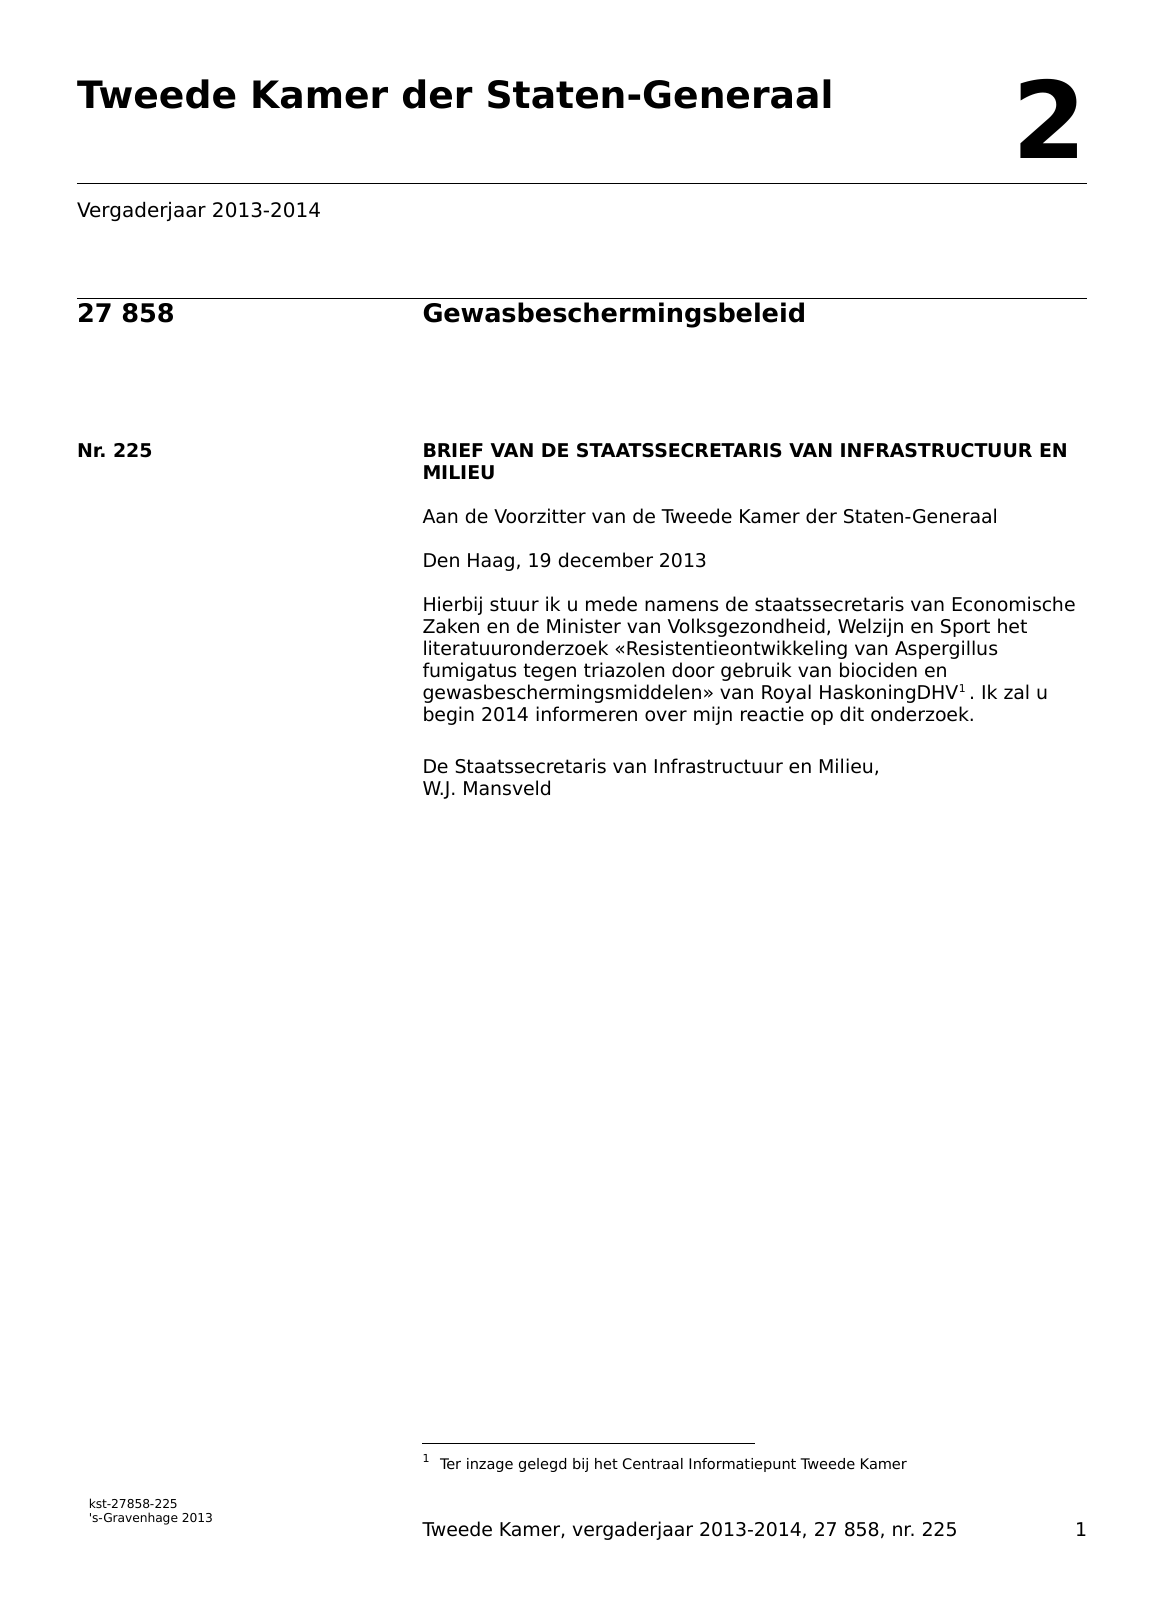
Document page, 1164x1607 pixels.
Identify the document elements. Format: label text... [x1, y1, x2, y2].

table_cell Vergaderjaar 2013-2014 [77, 184, 1087, 298]
text Ter inzage gelegd bij het Centraal Informatiepunt Tweede Kamer [422, 1452, 1087, 1474]
text 's-Gravenhage 2013 [88, 1511, 323, 1525]
text Hierbij stuur ik u mede namens de staatssecretaris van Economische Zaken en de Minister van Volksgezondheid, Welzijn en Sport het literatuuronderzoek «Resistentieontwikkeling van Aspergillus fumigatus tegen triazolen door gebruik van biociden en gewasbeschermingsmiddelen» van Royal HaskoningDHV. Ik zal u begin 2014 informeren over mijn reactie op dit onderzoek. [422, 594, 1087, 726]
text De Staatssecretaris van Infrastructuur en Milieu, W.J. Mansveld [422, 756, 1087, 800]
text Den Haag, 19 december 2013 [422, 550, 1087, 572]
table_header Tweede Kamer der Staten-Generaal [77, 59, 886, 183]
table_header 2 [886, 59, 1087, 183]
text Aan de Voorzitter van de Tweede Kamer der Staten-Generaal [422, 506, 1087, 528]
text kst-27858-225 [88, 1497, 323, 1511]
subtitle 27 858 Gewasbeschermingsbeleid [77, 299, 1087, 329]
subtitle Nr. 225 BRIEF VAN DE STAATSSECRETARIS VAN INFRASTRUCTUUR EN MILIEU [77, 440, 1087, 484]
